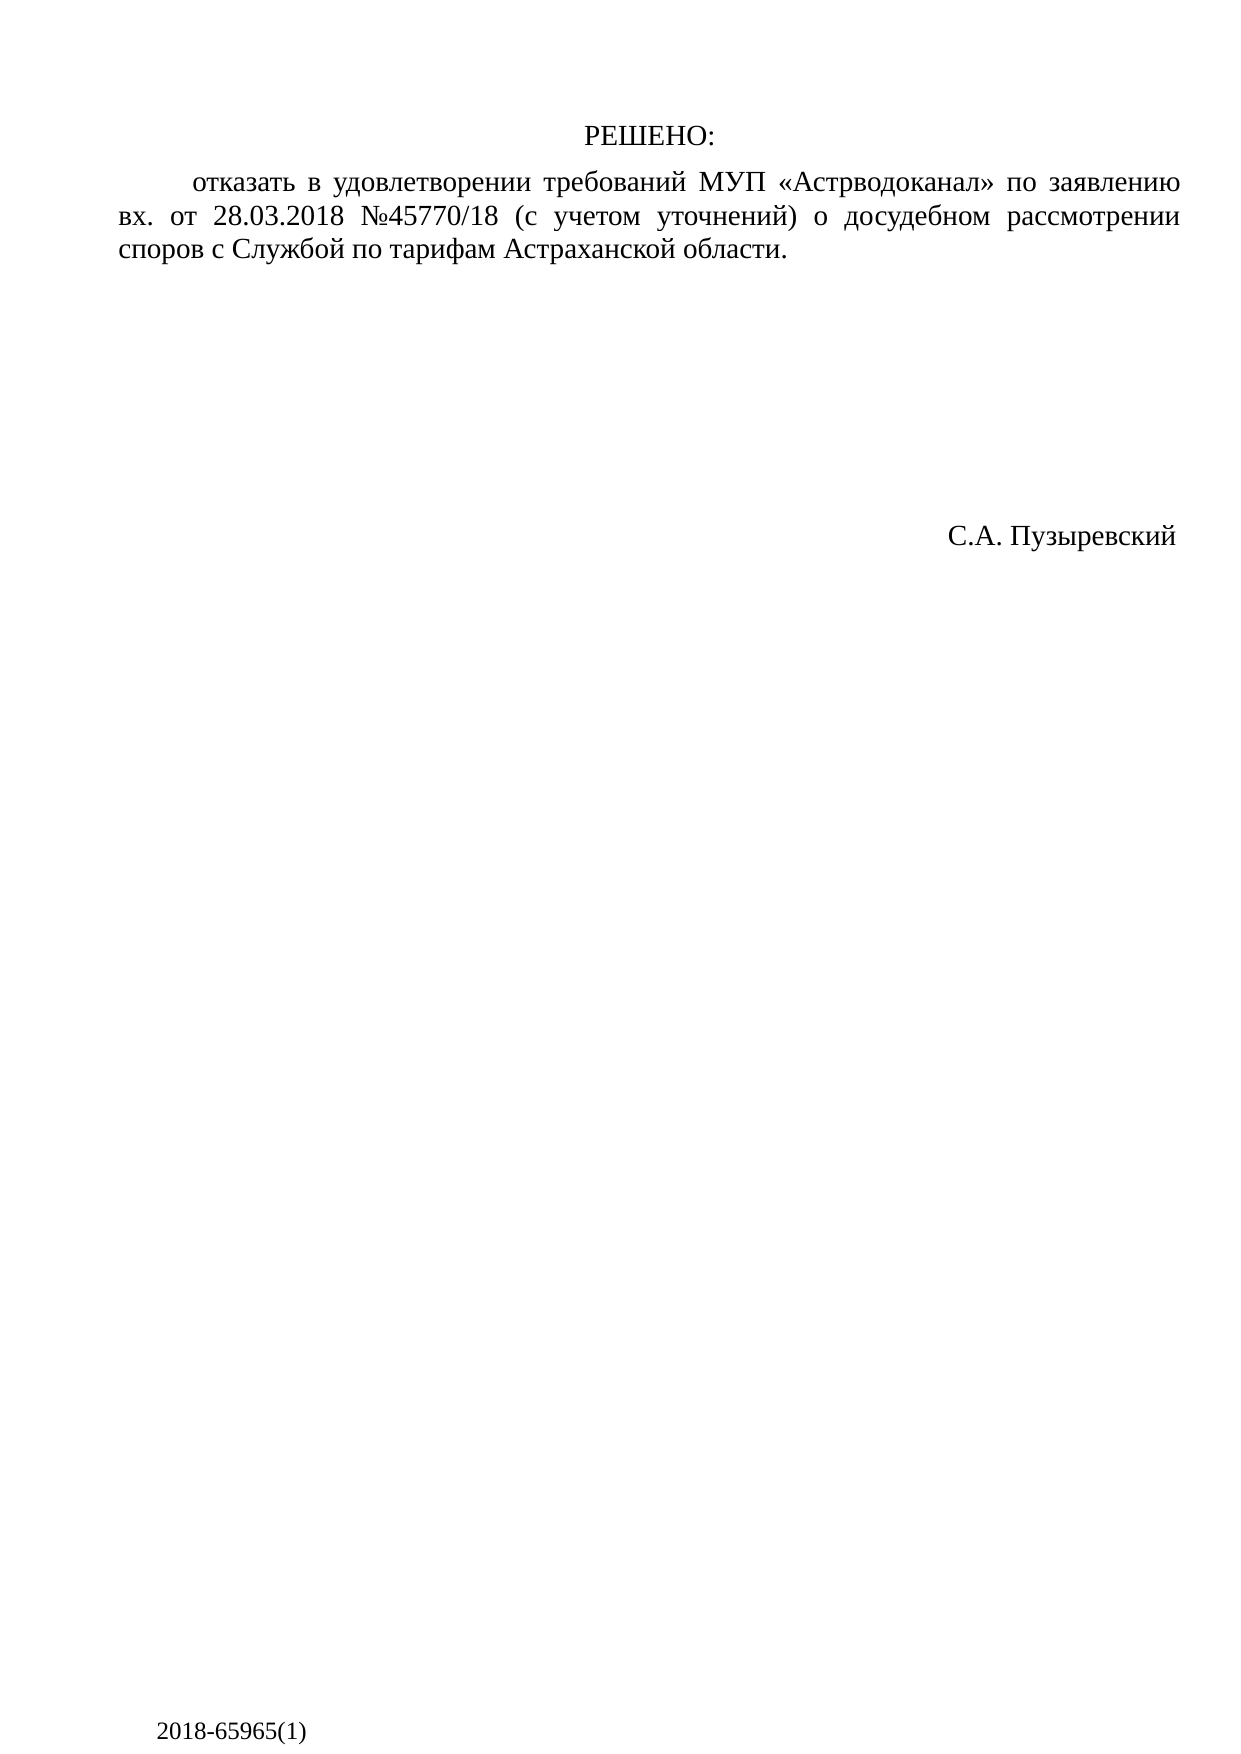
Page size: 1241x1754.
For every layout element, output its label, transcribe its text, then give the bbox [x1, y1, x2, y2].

table_header [353, 445, 832, 557]
text РЕШЕНО: [118, 118, 1181, 152]
text отказать в удовлетворении требований МУП «Астрводоканал» по заявлению вх. от 28.03.2018 №45770/18 (с учетом уточнений) о досудебном рассмотрении споров с Службой по тарифам Астраханской области. [118, 164, 1181, 265]
table_header С.А. Пузыревский [832, 445, 1182, 557]
table_header [118, 445, 352, 557]
